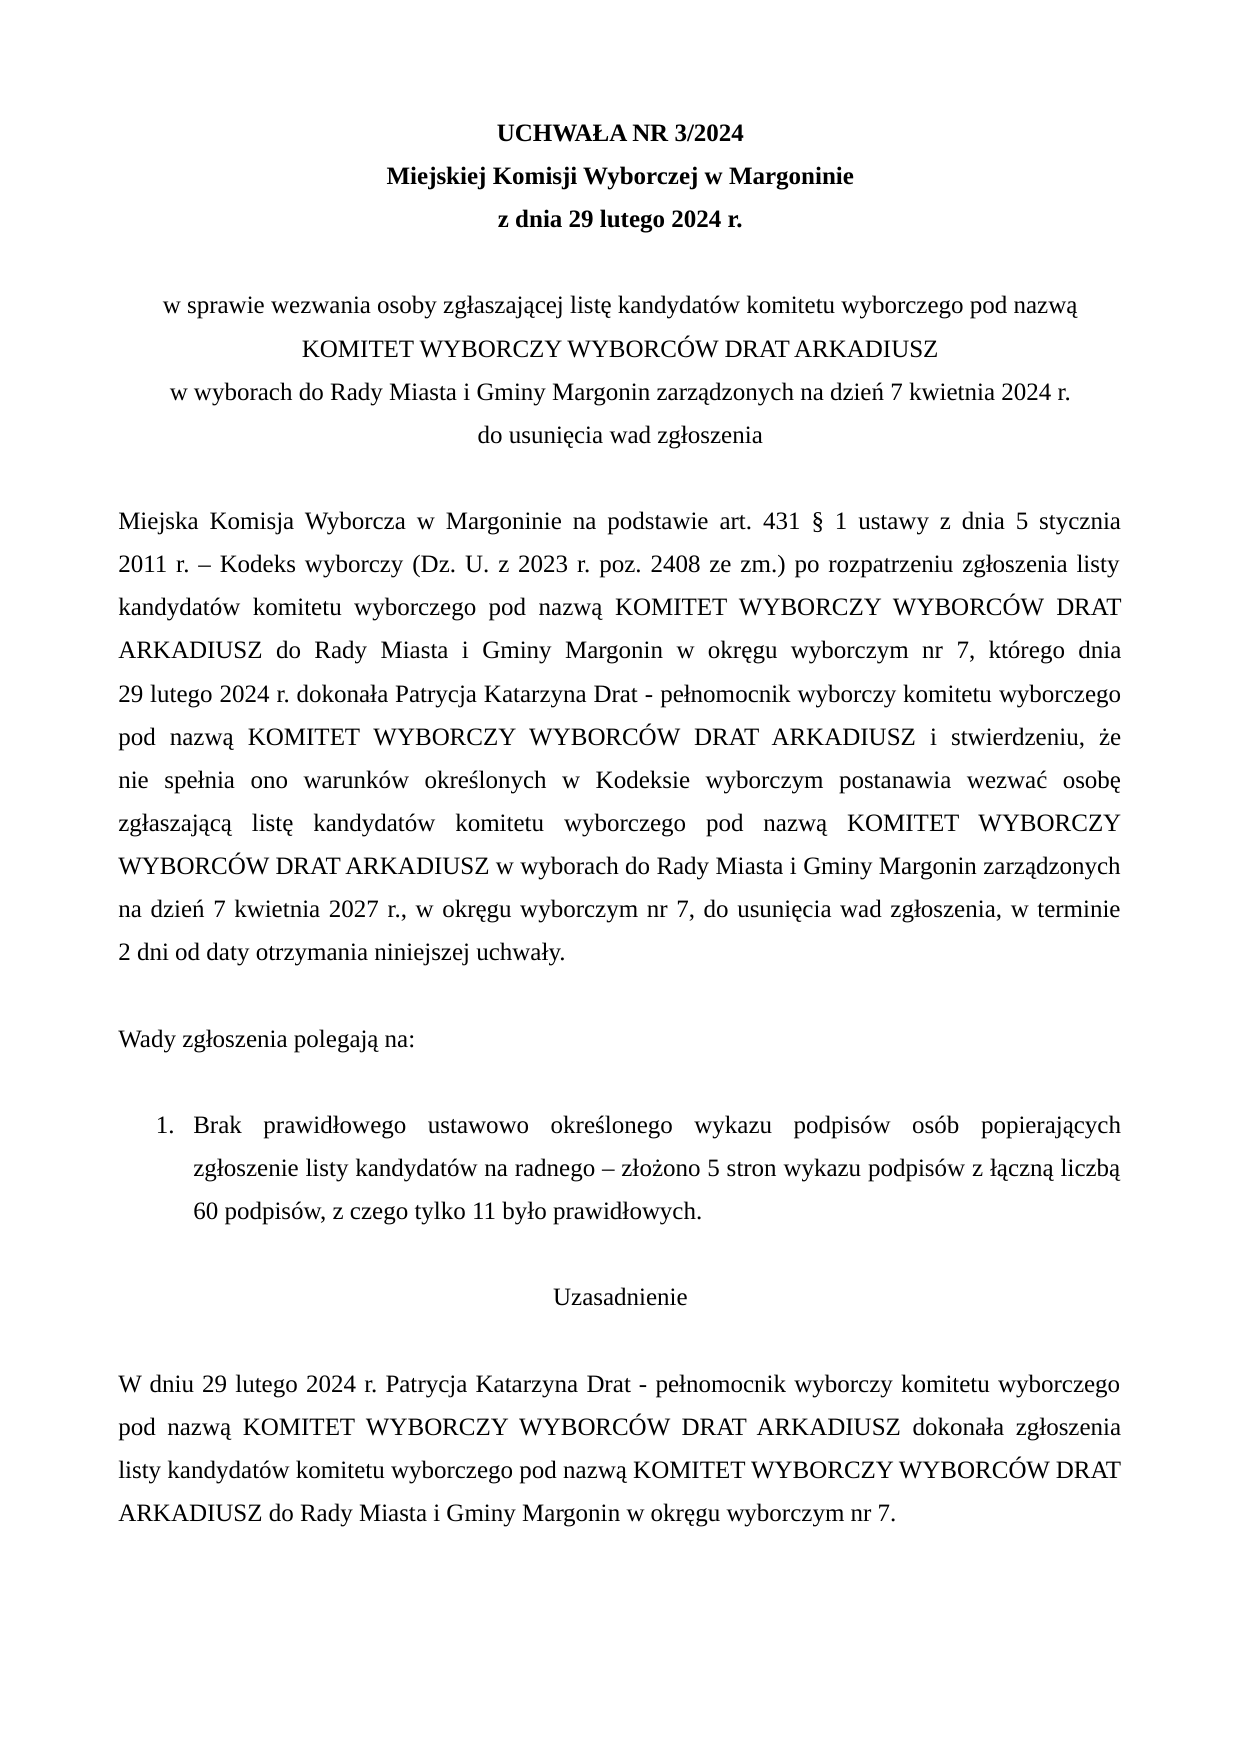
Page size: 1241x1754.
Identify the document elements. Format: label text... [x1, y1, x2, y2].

text KOMITET WYBORCZY WYBORCÓW DRAT ARKADIUSZ [118, 334, 1122, 362]
text Uzasadnienie [118, 1282, 1122, 1311]
text w wyborach do Rady Miasta i Gminy Margonin zarządzonych na dzień 7 kwietnia 2024 r. [118, 377, 1122, 406]
text UCHWAŁA NR 3/2024 [118, 118, 1122, 147]
list Brak prawidłowego ustawowo określonego wykazu podpisów osób popierających zgłoszenie listy kandydatów na radnego – złożono 5 stron wykazu podpisów z łączną liczbą 60 podpisów, z czego tylko 11 było prawidłowych. [156, 1110, 1122, 1225]
text do usunięcia wad zgłoszenia [118, 420, 1122, 449]
text W dniu 29 lutego 2024 r. Patrycja Katarzyna Drat - pełnomocnik wyborczy komitetu wyborczego pod nazwą KOMITET WYBORCZY WYBORCÓW DRAT ARKADIUSZ dokonała zgłoszenia listy kandydatów komitetu wyborczego pod nazwą KOMITET WYBORCZY WYBORCÓW DRAT ARKADIUSZ do Rady Miasta i Gminy Margonin w okręgu wyborczym nr 7. [118, 1369, 1122, 1527]
text z dnia 29 lutego 2024 r. [118, 204, 1122, 233]
text Miejska Komisja Wyborcza w Margoninie na podstawie art. 431 § 1 ustawy z dnia 5 stycznia 2011 r. – Kodeks wyborczy (Dz. U. z 2023 r. poz. 2408 ze zm.) po rozpatrzeniu zgłoszenia listy kandydatów komitetu wyborczego pod nazwą KOMITET WYBORCZY WYBORCÓW DRAT ARKADIUSZ do Rady Miasta i Gminy Margonin w okręgu wyborczym nr 7, którego dnia 29 lutego 2024 r. dokonała Patrycja Katarzyna Drat - pełnomocnik wyborczy komitetu wyborczego pod nazwą KOMITET WYBORCZY WYBORCÓW DRAT ARKADIUSZ i stwierdzeniu, że nie spełnia ono warunków określonych w Kodeksie wyborczym postanawia wezwać osobę zgłaszającą listę kandydatów komitetu wyborczego pod nazwą KOMITET WYBORCZY WYBORCÓW DRAT ARKADIUSZ w wyborach do Rady Miasta i Gminy Margonin zarządzonych na dzień 7 kwietnia 2027 r., w okręgu wyborczym nr 7, do usunięcia wad zgłoszenia, w terminie 2 dni od daty otrzymania niniejszej uchwały. [118, 506, 1122, 966]
text Wady zgłoszenia polegają na: [118, 1024, 1122, 1052]
text w sprawie wezwania osoby zgłaszającej listę kandydatów komitetu wyborczego pod nazwą [118, 291, 1122, 319]
text Miejskiej Komisji Wyborczej w Margoninie [118, 161, 1122, 190]
